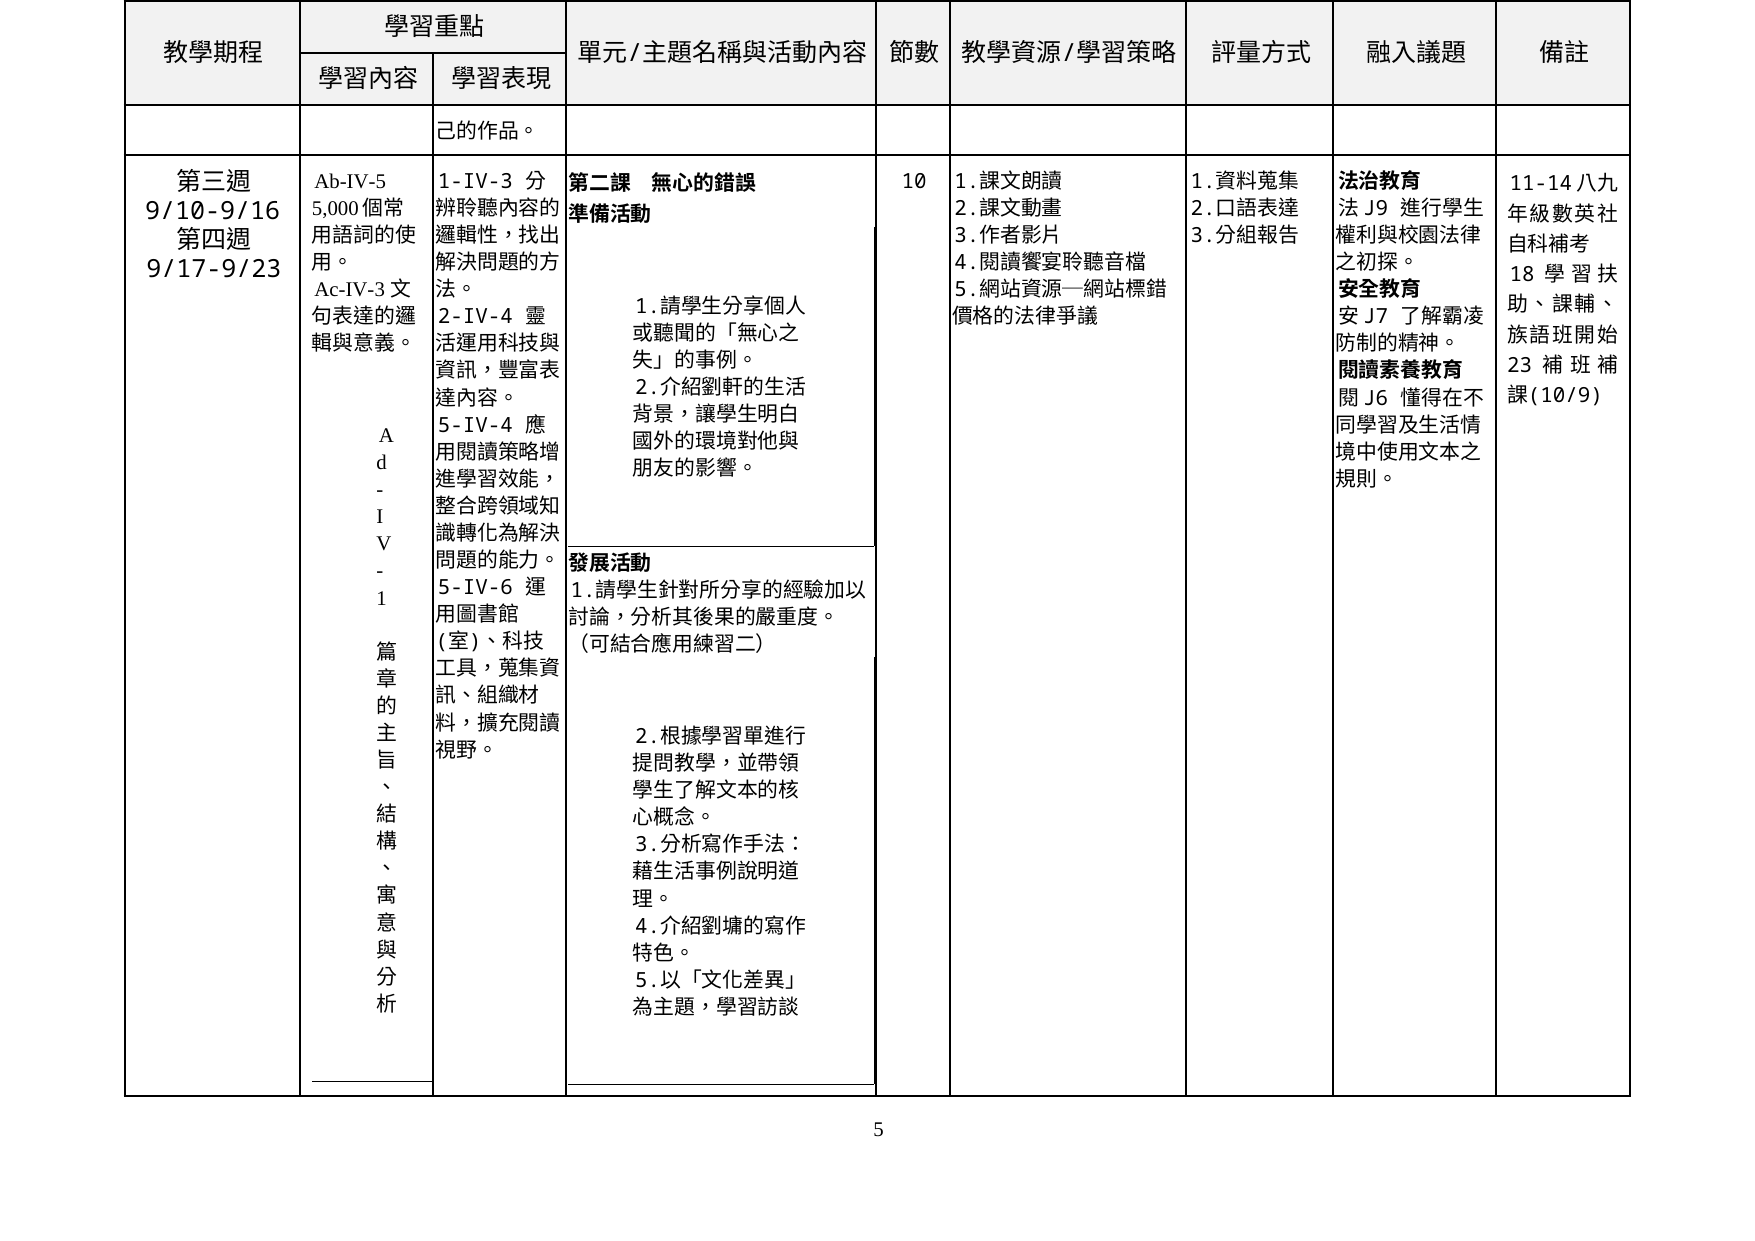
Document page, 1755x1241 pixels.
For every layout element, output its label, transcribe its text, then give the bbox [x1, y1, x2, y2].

table_cell 第三週 9/10-9/16 第四週 9/17-9/23 [126, 156, 299, 1095]
table_cell [877, 106, 949, 154]
table_cell [951, 106, 1185, 154]
table_header 備註 [1497, 2, 1629, 104]
table_header 融入議題 [1334, 2, 1495, 104]
table_cell 法治教育 法J9 進行學生權利與校園法律之初探。 安全教育 安J7 了解霸凌防制的精神。 閱讀素養教育 閱J6 懂得在不同學習及生活情境中使用文本之規則。 [1334, 156, 1495, 1095]
table_cell 學習表現 [434, 54, 565, 104]
table_cell [1334, 106, 1495, 154]
table_cell [1187, 106, 1332, 154]
table_cell 己的作品。 [434, 106, 565, 154]
table_header 學習重點 [301, 2, 565, 52]
table_cell 1.課文朗讀 2.課文動畫 3.作者影片 4.閱讀饗宴聆聽音檔 5.網站資源─網站標錯價格的法律爭議 [951, 156, 1185, 1095]
table_cell Ab-IV-5 5,000個常用語詞的使用。 Ac-IV-3 文句表達的邏輯與意義。 Ad-IV-1 篇章的主旨、結構、寓意與分析 [301, 156, 432, 1095]
table_header 教學資源/學習策略 [951, 2, 1185, 104]
table_cell 10 [877, 156, 949, 1095]
table_cell 第二課 無心的錯誤 準備活動 1.請學生分享個人或聽聞的「無心之失」的事例。 2.介紹劉軒的生活背景，讓學生明白國外的環境對他與朋友的影響。 發展活動 1.請學生針對所分享的經驗加以討論，分析其後果的嚴重度。（可結合應用練習二） 2.根據學習單進行提問教學，並帶領學生了解文本的核心概念。 3.分析寫作手法：藉生活事例說明道理。 4.介紹劉墉的寫作特色。 5.以「文化差異」為主題，學習訪談 [567, 156, 875, 1095]
table_cell [126, 106, 299, 154]
table_header 教學期程 [126, 2, 299, 104]
table_cell 1-IV-3 分辨聆聽內容的邏輯性，找出解決問題的方法。 2-IV-4 靈活運用科技與資訊，豐富表達內容。 5-IV-4 應用閱讀策略增進學習效能，整合跨領域知識轉化為解決問題的能力。 5-IV-6 運用圖書館(室)、科技工具，蒐集資訊、組織材料，擴充閱讀視野。 [434, 156, 565, 1095]
table_cell [567, 106, 875, 154]
table_cell 學習內容 [301, 54, 432, 104]
table_header 評量方式 [1187, 2, 1332, 104]
table_cell 11-14八九年級數英社自科補考 18學習扶助、課輔、族語班開始 23補班補課(10/9) [1497, 156, 1629, 1095]
table_header 單元/主題名稱與活動內容 [567, 2, 875, 104]
table_cell [301, 106, 432, 154]
table_header 節數 [877, 2, 949, 104]
table_cell [1497, 106, 1629, 154]
table_cell 1.資料蒐集 2.口語表達 3.分組報告 [1187, 156, 1332, 1095]
